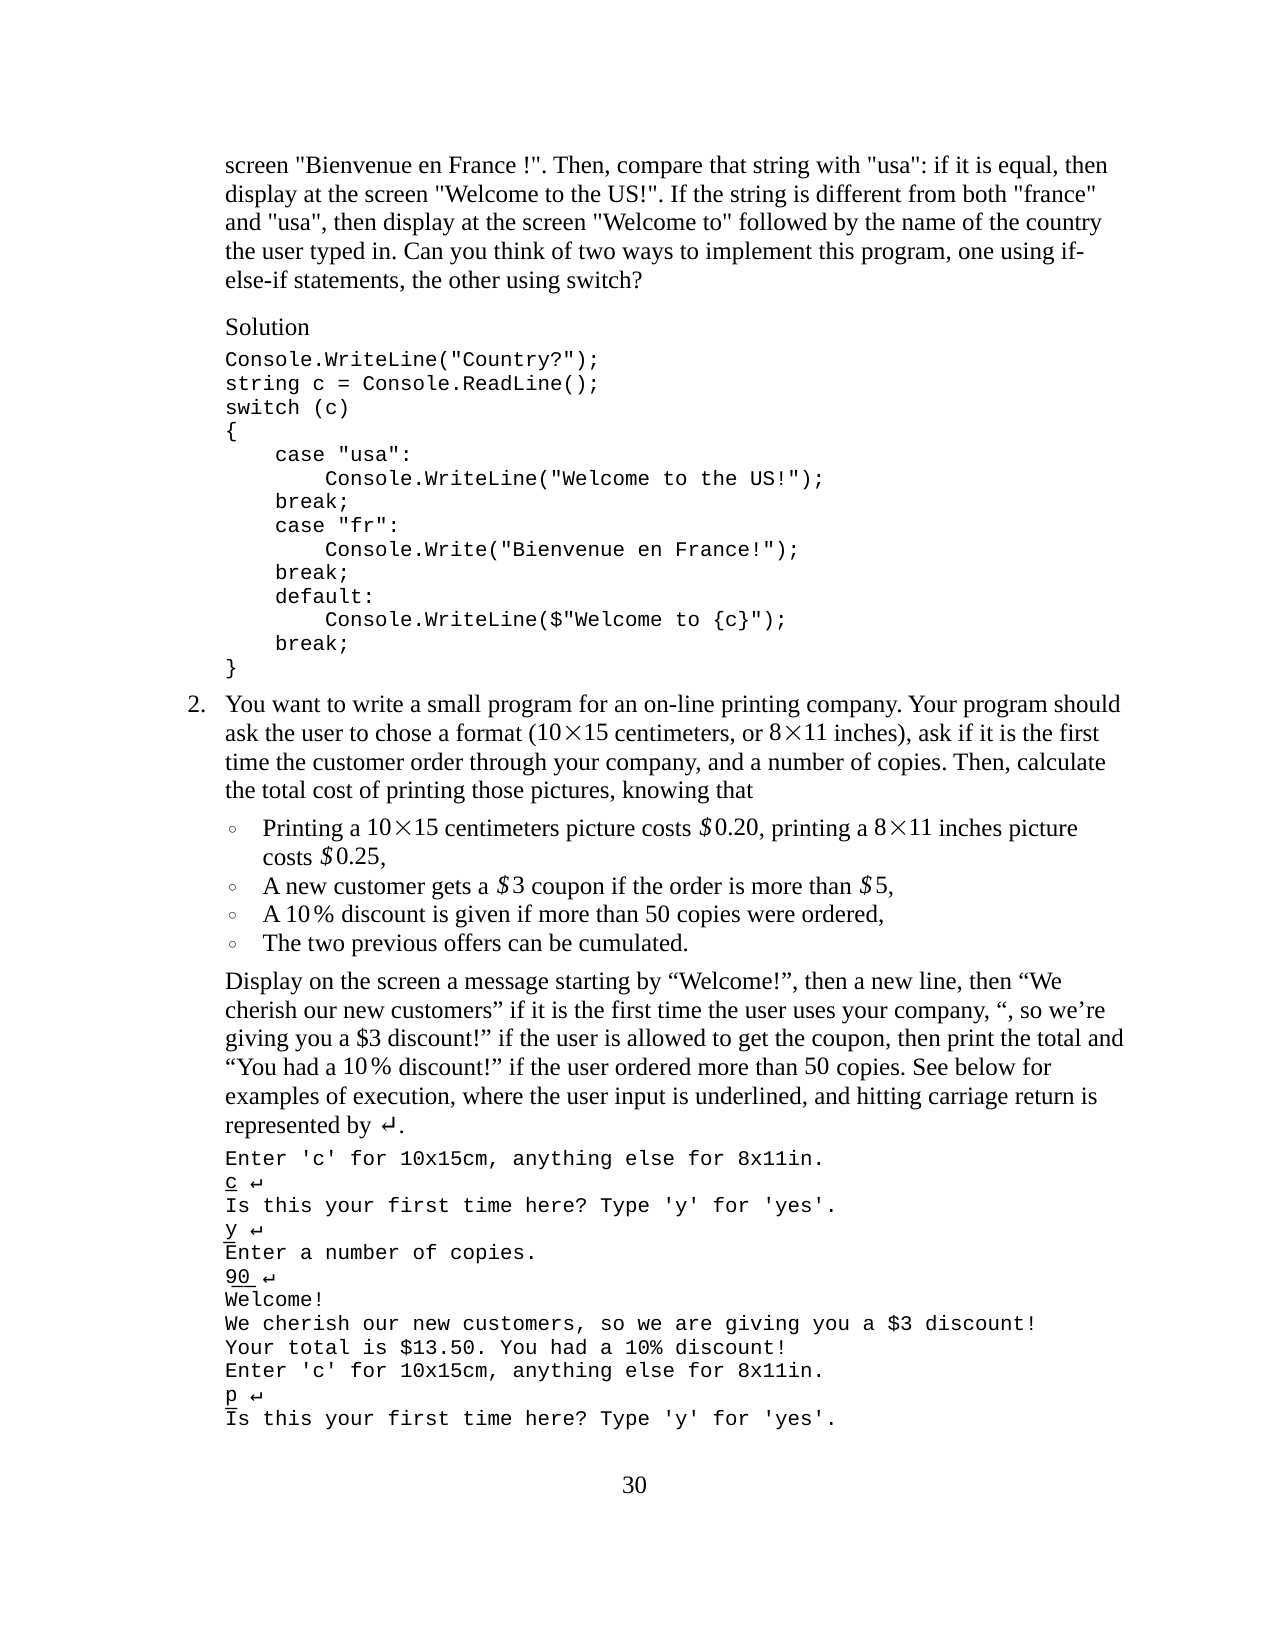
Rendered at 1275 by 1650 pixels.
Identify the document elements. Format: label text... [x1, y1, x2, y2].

list string c = Console.ReadLine(); [187, 373, 1125, 397]
list Your total is $13.50. You had a 10% discount! [187, 1337, 1125, 1360]
list switch (c) [187, 397, 1125, 420]
list We cherish our new customers, so we are giving you a $3 discount! [187, 1313, 1125, 1337]
list You want to write a small program for an on-line printing company. Your program should ask the user to chose a format ( centimeters, or inches), ask if it is the first time the customer order through your company, and a number of copies. Then, calculate the total cost of printing those pictures, knowing that [187, 689, 1125, 804]
list break; [187, 633, 1125, 657]
list Enter 'c' for 10x15cm, anything else for 8x11in. [187, 1147, 1125, 1171]
list case "fr": [187, 515, 1125, 538]
list The two previous offers can be cumulated. [225, 928, 1125, 957]
list screen "Bienvenue en France !". Then, compare that string with "usa": if it is equal, then display at the screen "Welcome to the US!". If the string is different from both "france" and "usa", then display at the screen "Welcome to" followed by the name of the country the user typed in. Can you think of two ways to implement this program, one using if-else-if statements, the other using switch? [187, 150, 1125, 294]
list c̲ ↵ [187, 1171, 1125, 1195]
list 9̲0̲ ↵ [187, 1266, 1125, 1289]
list Console.WriteLine("Welcome to the US!"); [187, 468, 1125, 491]
list A discount is given if more than copies were ordered, [225, 899, 1125, 928]
list Console.Write("Bienvenue en France!"); [187, 538, 1125, 562]
list Display on the screen a message starting by “Welcome!”, then a new line, then “We cherish our new customers” if it is the first time the user uses your company, “, so we’re giving you a $3 discount!” if the user is allowed to get the coupon, then print the total and “You had a discount!” if the user ordered more than copies. See below for examples of execution, where the user input is underlined, and hitting carriage return is represented by ↵. [187, 966, 1125, 1138]
list Is this your first time here? Type 'y' for 'yes'. [187, 1195, 1125, 1218]
list { [187, 420, 1125, 444]
list Enter a number of copies. [187, 1242, 1125, 1266]
list A new customer gets a coupon if the order is more than , [225, 871, 1125, 899]
list y̲ ↵ [187, 1218, 1125, 1242]
list Printing a centimeters picture costs , printing a inches picture costs , [225, 813, 1125, 871]
list break; [187, 491, 1125, 515]
list Enter 'c' for 10x15cm, anything else for 8x11in. [187, 1360, 1125, 1384]
list p̲ ↵ [187, 1384, 1125, 1408]
list Solution [187, 312, 1125, 340]
list } [187, 657, 1125, 680]
list default: [187, 586, 1125, 609]
list break; [187, 562, 1125, 586]
list Console.WriteLine("Country?"); [187, 349, 1125, 373]
list Is this your first time here? Type 'y' for 'yes'. [187, 1408, 1125, 1431]
list Welcome! [187, 1289, 1125, 1313]
list case "usa": [187, 444, 1125, 468]
list Console.WriteLine($"Welcome to {c}"); [187, 609, 1125, 633]
